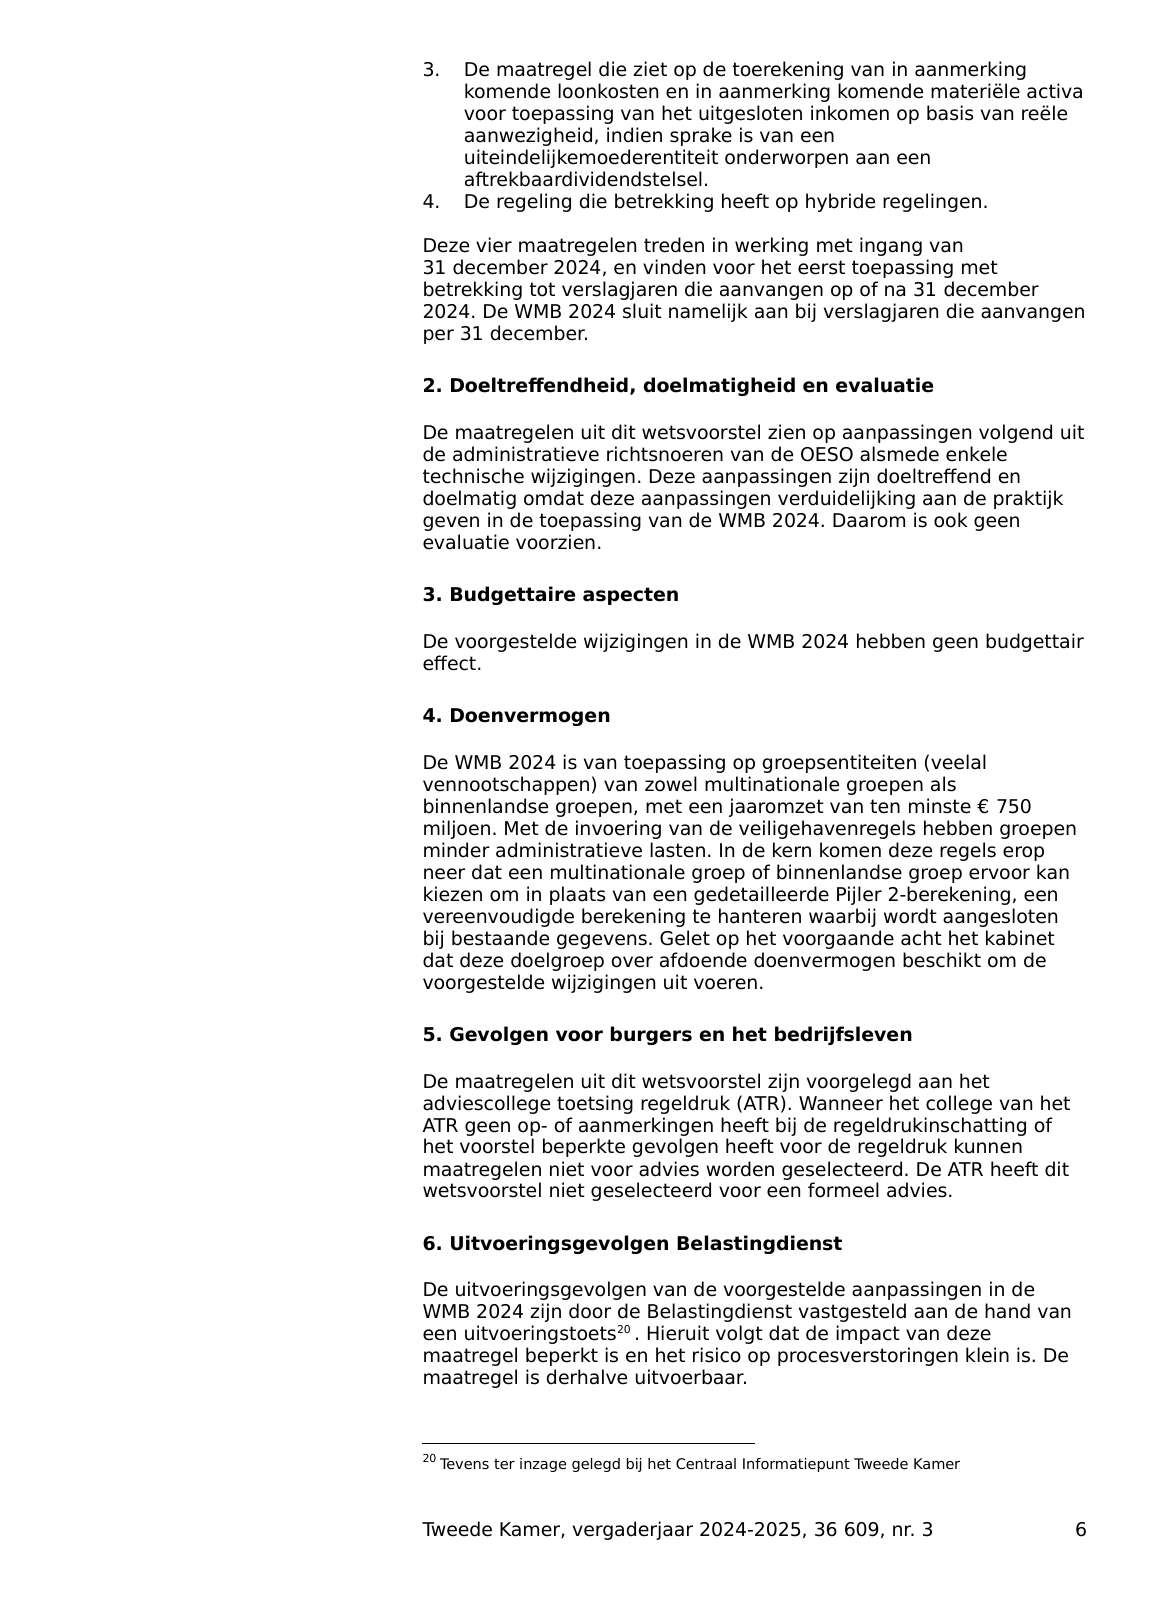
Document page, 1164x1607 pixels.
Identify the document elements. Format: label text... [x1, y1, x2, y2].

text De uitvoeringsgevolgen van de voorgestelde aanpassingen in de WMB 2024 zijn door de Belastingdienst vastgesteld aan de hand van een uitvoeringstoets. Hieruit volgt dat de impact van deze maatregel beperkt is en het risico op procesverstoringen klein is. De maatregel is derhalve uitvoerbaar. [422, 1279, 1087, 1389]
text 3. De maatregel die ziet op de toerekening van in aanmerking komende loonkosten en in aanmerking komende materiële activa voor toepassing van het uitgesloten inkomen op basis van reële aanwezigheid, indien sprake is van een uiteindelijkemoederentiteit onderworpen aan een aftrekbaardividendstelsel. [422, 59, 1087, 191]
subtitle 2. Doeltreffendheid, doelmatigheid en evaluatie [422, 375, 1087, 397]
text De maatregelen uit dit wetsvoorstel zien op aanpassingen volgend uit de administratieve richtsnoeren van de OESO alsmede enkele technische wijzigingen. Deze aanpassingen zijn doeltreffend en doelmatig omdat deze aanpassingen verduidelijking aan de praktijk geven in de toepassing van de WMB 2024. Daarom is ook geen evaluatie voorzien. [422, 422, 1087, 554]
text 4. De regeling die betrekking heeft op hybride regelingen. [422, 191, 1087, 213]
subtitle 3. Budgettaire aspecten [422, 584, 1087, 606]
text Tevens ter inzage gelegd bij het Centraal Informatiepunt Tweede Kamer [422, 1452, 1087, 1474]
text Deze vier maatregelen treden in werking met ingang van 31 december 2024, en vinden voor het eerst toepassing met betrekking tot verslagjaren die aanvangen op of na 31 december 2024. De WMB 2024 sluit namelijk aan bij verslagjaren die aanvangen per 31 december. [422, 235, 1087, 345]
text De WMB 2024 is van toepassing op groepsentiteiten (veelal vennootschappen) van zowel multinationale groepen als binnenlandse groepen, met een jaaromzet van ten minste € 750 miljoen. Met de invoering van de veiligehavenregels hebben groepen minder administratieve lasten. In de kern komen deze regels erop neer dat een multinationale groep of binnenlandse groep ervoor kan kiezen om in plaats van een gedetailleerde Pijler 2-berekening, een vereenvoudigde berekening te hanteren waarbij wordt aangesloten bij bestaande gegevens. Gelet op het voorgaande acht het kabinet dat deze doelgroep over afdoende doenvermogen beschikt om de voorgestelde wijzigingen uit voeren. [422, 752, 1087, 993]
subtitle 5. Gevolgen voor burgers en het bedrijfsleven [422, 1023, 1087, 1046]
subtitle 4. Doenvermogen [422, 705, 1087, 727]
subtitle 6. Uitvoeringsgevolgen Belastingdienst [422, 1232, 1087, 1254]
text De maatregelen uit dit wetsvoorstel zijn voorgelegd aan het adviescollege toetsing regeldruk (ATR). Wanneer het college van het ATR geen op- of aanmerkingen heeft bij de regeldrukinschatting of het voorstel beperkte gevolgen heeft voor de regeldruk kunnen maatregelen niet voor advies worden geselecteerd. De ATR heeft dit wetsvoorstel niet geselecteerd voor een formeel advies. [422, 1071, 1087, 1202]
text De voorgestelde wijzigingen in de WMB 2024 hebben geen budgettair effect. [422, 631, 1087, 675]
